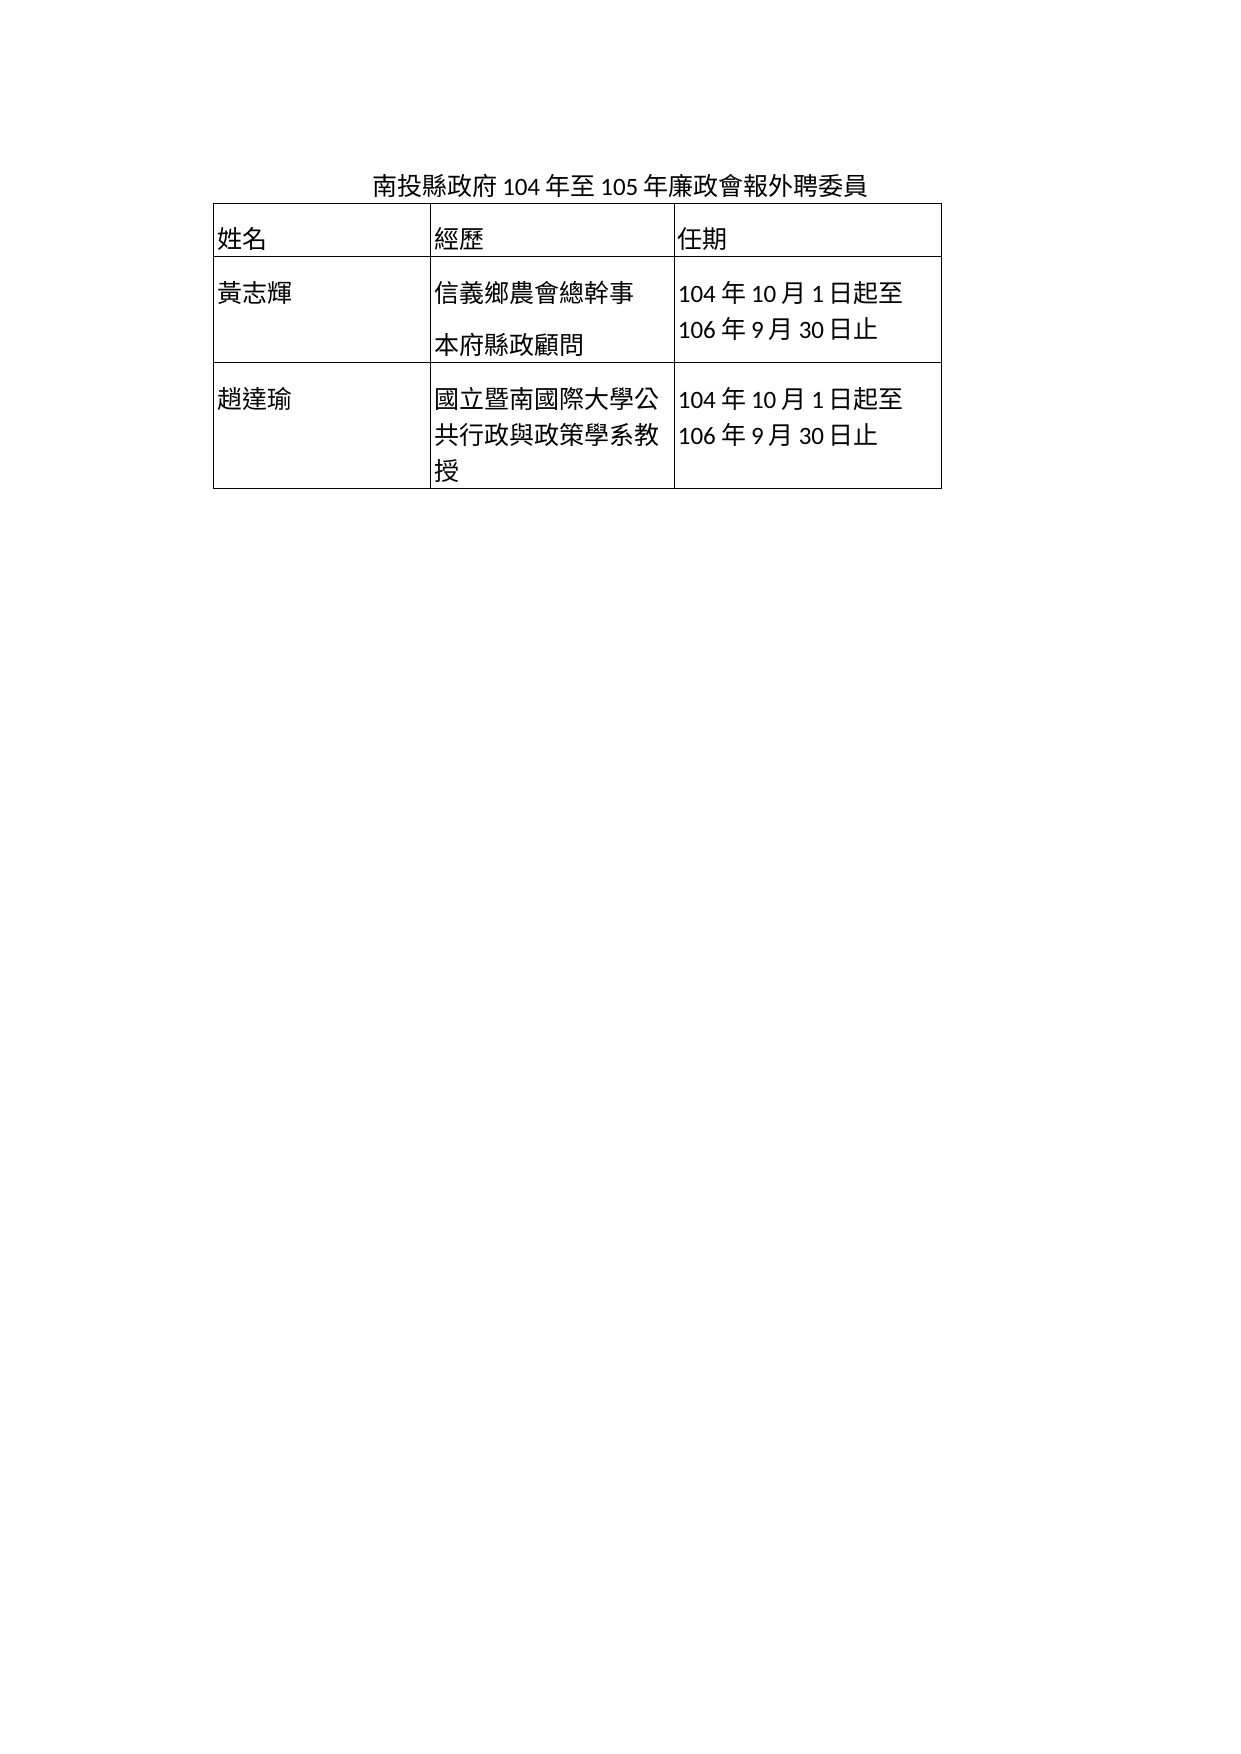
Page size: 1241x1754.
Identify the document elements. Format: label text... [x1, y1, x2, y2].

table_cell 信義鄉農會總幹事 本府縣政顧問 [431, 257, 674, 362]
table_cell 趙達瑜 [214, 363, 430, 488]
table_cell 104年10月1日起至106年9月30日止 [675, 257, 941, 362]
table_header 姓名 [214, 204, 430, 256]
text 南投縣政府104年至105年廉政會報外聘委員 [187, 166, 1053, 202]
table_cell 104年10月1日起至106年9月30日止 [675, 363, 941, 488]
table_header 經歷 [431, 204, 674, 256]
table_cell 國立暨南國際大學公共行政與政策學系教授 [431, 363, 674, 488]
table_header 任期 [675, 204, 941, 256]
table_cell 黃志輝 [214, 257, 430, 362]
